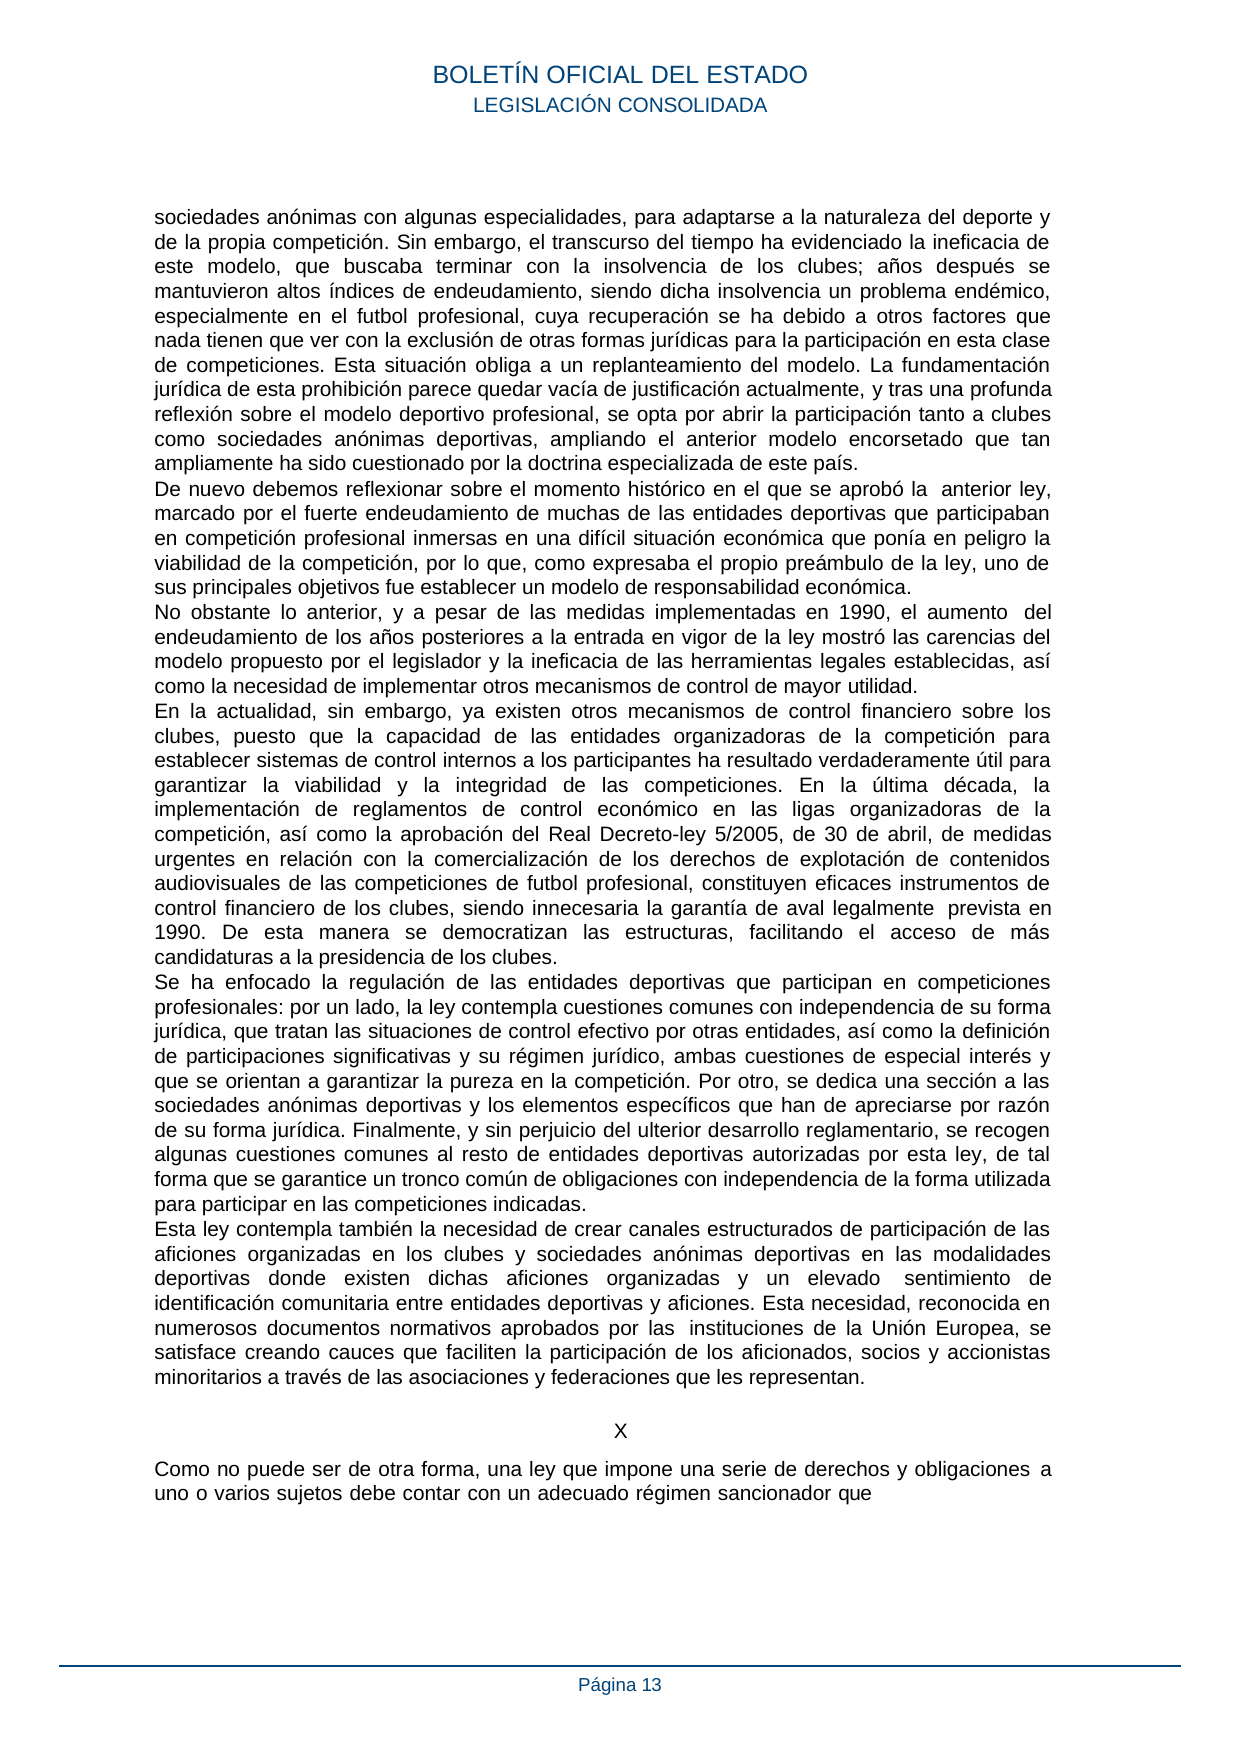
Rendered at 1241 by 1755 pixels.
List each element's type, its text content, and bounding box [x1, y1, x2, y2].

text En la actualidad, sin embargo, ya existen otros mecanismos de control financiero sobre los clubes, puesto que la capacidad de las entidades organizadoras de la competición para establecer sistemas de control internos a los participantes ha resultado verdaderamente útil para garantizar la viabilidad y la integridad de las competiciones. En la última década, la implementación de reglamentos de control económico en las ligas organizadoras de la competición, así como la aprobación del Real Decreto-ley 5/2005, de 30 de abril, de medidas urgentes en relación con la comercialización de los derechos de explotación de contenidos audiovisuales de las competiciones de futbol profesional, constituyen eficaces instrumentos de control financiero de los clubes, siendo innecesaria la garantía de aval legalmente prevista en 1990. De esta manera se democratizan las estructuras, facilitando el acceso de más candidaturas a la presidencia de los clubes. [154, 699, 1052, 969]
text No obstante lo anterior, y a pesar de las medidas implementadas en 1990, el aumento del endeudamiento de los años posteriores a la entrada en vigor de la ley mostró las carencias del modelo propuesto por el legislador y la ineficacia de las herramientas legales establecidas, así como la necesidad de implementar otros mecanismos de control de mayor utilidad. [154, 600, 1052, 698]
text De nuevo debemos reflexionar sobre el momento histórico en el que se aprobó la anterior ley, marcado por el fuerte endeudamiento de muchas de las entidades deportivas que participaban en competición profesional inmersas en una difícil situación económica que ponía en peligro la viabilidad de la competición, por lo que, como expresaba el propio preámbulo de la ley, uno de sus principales objetivos fue establecer un modelo de responsabilidad económica. [154, 477, 1052, 599]
text sociedades anónimas con algunas especialidades, para adaptarse a la naturaleza del deporte y de la propia competición. Sin embargo, el transcurso del tiempo ha evidenciado la ineficacia de este modelo, que buscaba terminar con la insolvencia de los clubes; años después se mantuvieron altos índices de endeudamiento, siendo dicha insolvencia un problema endémico, especialmente en el futbol profesional, cuya recuperación se ha debido a otros factores que nada tienen que ver con la exclusión de otras formas jurídicas para la participación en esta clase de competiciones. Esta situación obliga a un replanteamiento del modelo. La fundamentación jurídica de esta prohibición parece quedar vacía de justificación actualmente, y tras una profunda reflexión sobre el modelo deportivo profesional, se opta por abrir la participación tanto a clubes como sociedades anónimas deportivas, ampliando el anterior modelo encorsetado que tan ampliamente ha sido cuestionado por la doctrina especializada de este país. [154, 205, 1052, 475]
text Se ha enfocado la regulación de las entidades deportivas que participan en competiciones profesionales: por un lado, la ley contempla cuestiones comunes con independencia de su forma jurídica, que tratan las situaciones de control efectivo por otras entidades, así como la definición de participaciones significativas y su régimen jurídico, ambas cuestiones de especial interés y que se orientan a garantizar la pureza en la competición. Por otro, se dedica una sección a las sociedades anónimas deportivas y los elementos específicos que han de apreciarse por razón de su forma jurídica. Finalmente, y sin perjuicio del ulterior desarrollo reglamentario, se recogen algunas cuestiones comunes al resto de entidades deportivas autorizadas por esta ley, de tal forma que se garantice un tronco común de obligaciones con independencia de la forma utilizada para participar en las competiciones indicadas. [154, 970, 1052, 1215]
text Esta ley contempla también la necesidad de crear canales estructurados de participación de las aficiones organizadas en los clubes y sociedades anónimas deportivas en las modalidades deportivas donde existen dichas aficiones organizadas y un elevado sentimiento de identificación comunitaria entre entidades deportivas y aficiones. Esta necesidad, reconocida en numerosos documentos normativos aprobados por las instituciones de la Unión Europea, se satisface creando cauces que faciliten la participación de los aficionados, socios y accionistas minoritarios a través de las asociaciones y federaciones que les representan. [154, 1217, 1052, 1388]
text X [154, 1419, 1087, 1443]
text Como no puede ser de otra forma, una ley que impone una serie de derechos y obligaciones a uno o varios sujetos debe contar con un adecuado régimen sancionador que [154, 1457, 1052, 1505]
